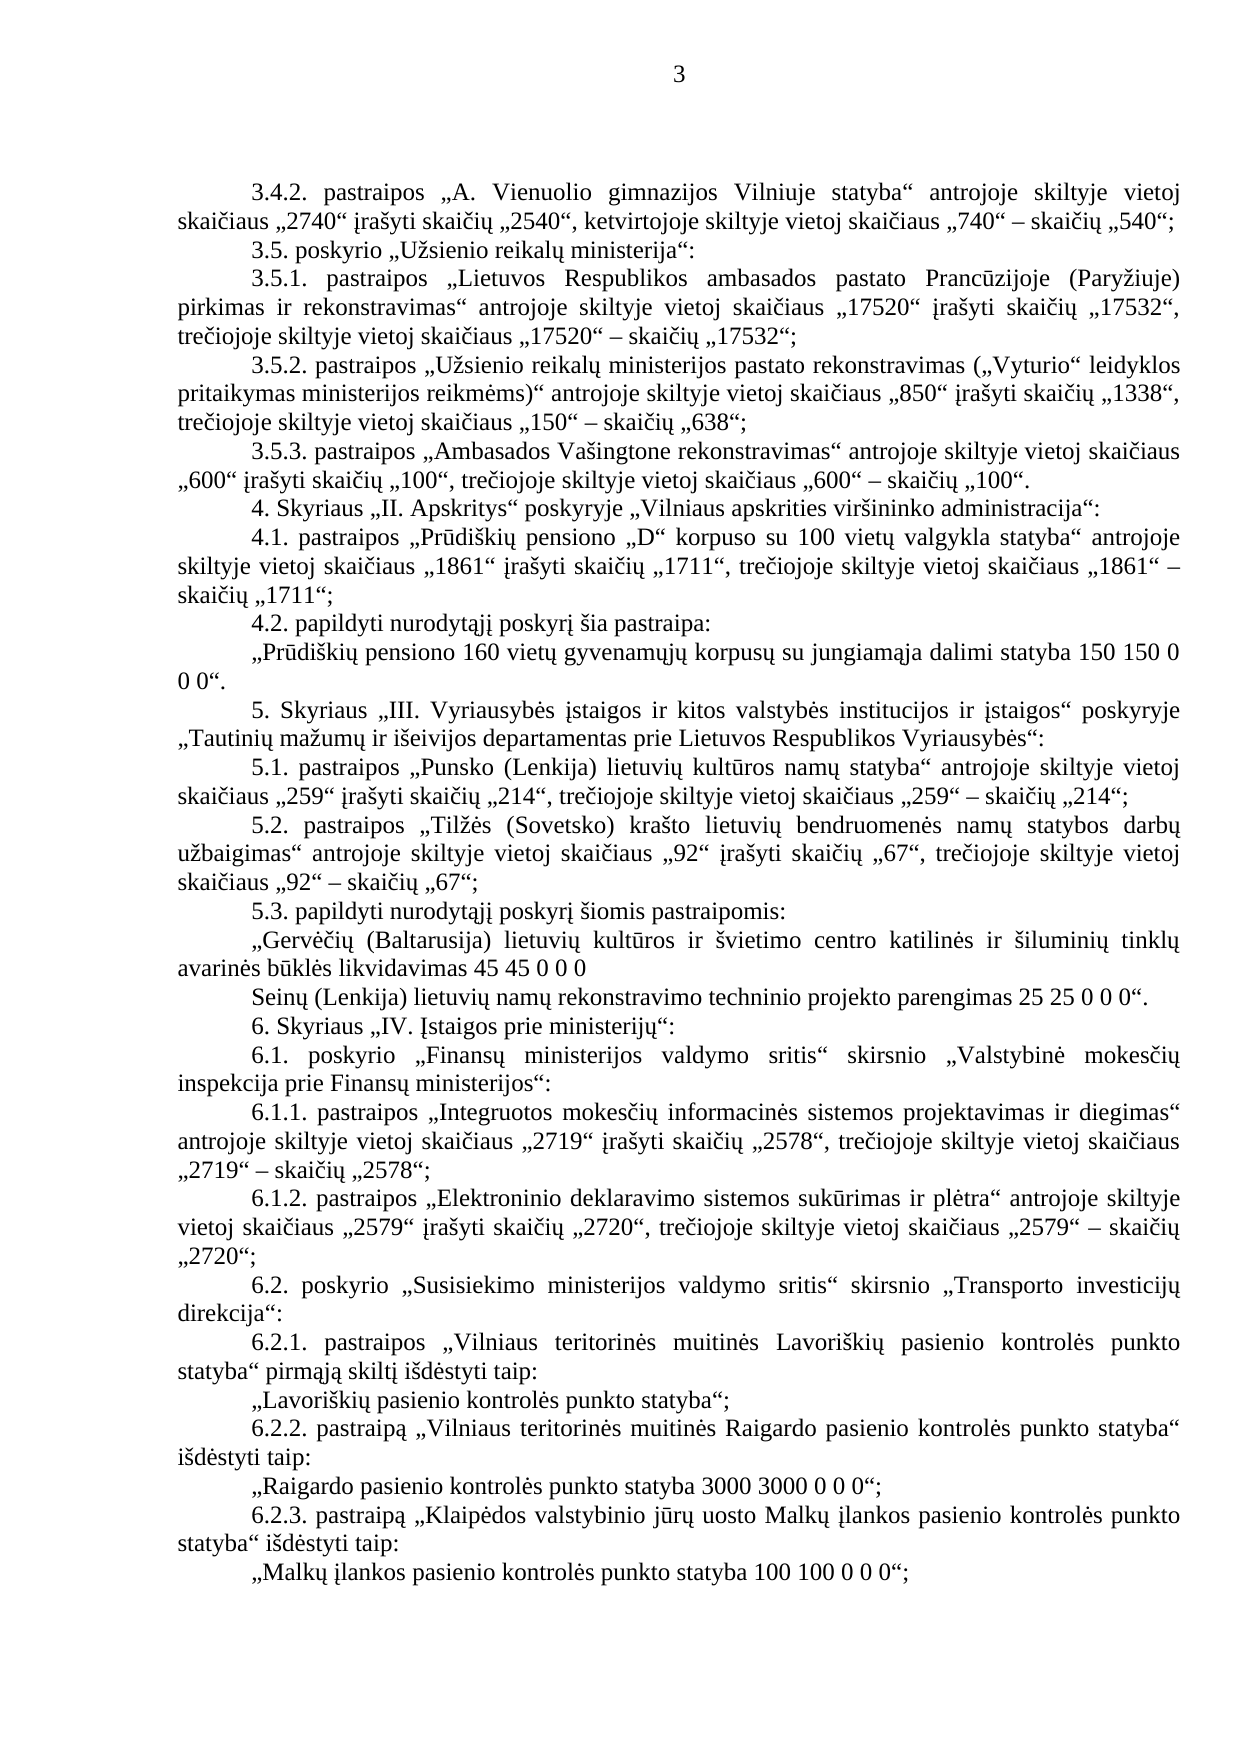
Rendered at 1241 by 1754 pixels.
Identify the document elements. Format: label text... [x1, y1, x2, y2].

text 5.3. papildyti nurodytąjį poskyrį šiomis pastraipomis: [177, 896, 1181, 925]
text 3.4.2. pastraipos „A. Vienuolio gimnazijos Vilniuje statyba“ antrojoje skiltyje vietoj skaičiaus „2740“ įrašyti skaičių „2540“, ketvirtojoje skiltyje vietoj skaičiaus „740“ – skaičių „540“; [177, 177, 1181, 235]
text 6.1.2. pastraipos „Elektroninio deklaravimo sistemos sukūrimas ir plėtra“ antrojoje skiltyje vietoj skaičiaus „2579“ įrašyti skaičių „2720“, trečiojoje skiltyje vietoj skaičiaus „2579“ – skaičių „2720“; [177, 1183, 1181, 1270]
text „Raigardo pasienio kontrolės punkto statyba 3000 3000 0 0 0“; [177, 1471, 1181, 1500]
text „Gervėčių (Baltarusija) lietuvių kultūros ir švietimo centro katilinės ir šiluminių tinklų avarinės būklės likvidavimas 45 45 0 0 0 [177, 925, 1181, 982]
text Seinų (Lenkija) lietuvių namų rekonstravimo techninio projekto parengimas 25 25 0 0 0“. [177, 982, 1181, 1011]
text 4. Skyriaus „II. Apskritys“ poskyryje „Vilniaus apskrities viršininko administracija“: [177, 493, 1181, 522]
text 3.5.3. pastraipos „Ambasados Vašingtone rekonstravimas“ antrojoje skiltyje vietoj skaičiaus „600“ įrašyti skaičių „100“, trečiojoje skiltyje vietoj skaičiaus „600“ – skaičių „100“. [177, 436, 1181, 493]
text 6. Skyriaus „IV. Įstaigos prie ministerijų“: [177, 1011, 1181, 1040]
text 5.2. pastraipos „Tilžės (Sovetsko) krašto lietuvių bendruomenės namų statybos darbų užbaigimas“ antrojoje skiltyje vietoj skaičiaus „92“ įrašyti skaičių „67“, trečiojoje skiltyje vietoj skaičiaus „92“ – skaičių „67“; [177, 810, 1181, 896]
text 6.2.3. pastraipą „Klaipėdos valstybinio jūrų uosto Malkų įlankos pasienio kontrolės punkto statyba“ išdėstyti taip: [177, 1500, 1181, 1557]
text 3.5.1. pastraipos „Lietuvos Respublikos ambasados pastato Prancūzijoje (Paryžiuje) pirkimas ir rekonstravimas“ antrojoje skiltyje vietoj skaičiaus „17520“ įrašyti skaičių „17532“, trečiojoje skiltyje vietoj skaičiaus „17520“ – skaičių „17532“; [177, 263, 1181, 350]
text 4.2. papildyti nurodytąjį poskyrį šia pastraipa: [177, 608, 1181, 637]
text 3.5.2. pastraipos „Užsienio reikalų ministerijos pastato rekonstravimas („Vyturio“ leidyklos pritaikymas ministerijos reikmėms)“ antrojoje skiltyje vietoj skaičiaus „850“ įrašyti skaičių „1338“, trečiojoje skiltyje vietoj skaičiaus „150“ – skaičių „638“; [177, 350, 1181, 436]
text 3.5. poskyrio „Užsienio reikalų ministerija“: [177, 235, 1181, 263]
text 6.2.1. pastraipos „Vilniaus teritorinės muitinės Lavoriškių pasienio kontrolės punkto statyba“ pirmąją skiltį išdėstyti taip: [177, 1327, 1181, 1385]
text 5. Skyriaus „III. Vyriausybės įstaigos ir kitos valstybės institucijos ir įstaigos“ poskyryje „Tautinių mažumų ir išeivijos departamentas prie Lietuvos Respublikos Vyriausybės“: [177, 695, 1181, 752]
text 6.2.2. pastraipą „Vilniaus teritorinės muitinės Raigardo pasienio kontrolės punkto statyba“ išdėstyti taip: [177, 1413, 1181, 1471]
text 4.1. pastraipos „Prūdiškių pensiono „D“ korpuso su 100 vietų valgykla statyba“ antrojoje skiltyje vietoj skaičiaus „1861“ įrašyti skaičių „1711“, trečiojoje skiltyje vietoj skaičiaus „1861“ – skaičių „1711“; [177, 522, 1181, 608]
text 5.1. pastraipos „Punsko (Lenkija) lietuvių kultūros namų statyba“ antrojoje skiltyje vietoj skaičiaus „259“ įrašyti skaičių „214“, trečiojoje skiltyje vietoj skaičiaus „259“ – skaičių „214“; [177, 752, 1181, 810]
text 6.1.1. pastraipos „Integruotos mokesčių informacinės sistemos projektavimas ir diegimas“ antrojoje skiltyje vietoj skaičiaus „2719“ įrašyti skaičių „2578“, trečiojoje skiltyje vietoj skaičiaus „2719“ – skaičių „2578“; [177, 1097, 1181, 1183]
text 6.1. poskyrio „Finansų ministerijos valdymo sritis“ skirsnio „Valstybinė mokesčių inspekcija prie Finansų ministerijos“: [177, 1040, 1181, 1097]
text „Lavoriškių pasienio kontrolės punkto statyba“; [177, 1385, 1181, 1413]
text „Malkų įlankos pasienio kontrolės punkto statyba 100 100 0 0 0“; [177, 1557, 1181, 1586]
text 6.2. poskyrio „Susisiekimo ministerijos valdymo sritis“ skirsnio „Transporto investicijų direkcija“: [177, 1270, 1181, 1327]
text „Prūdiškių pensiono 160 vietų gyvenamųjų korpusų su jungiamąja dalimi statyba 150 150 0 0 0“. [177, 637, 1181, 695]
